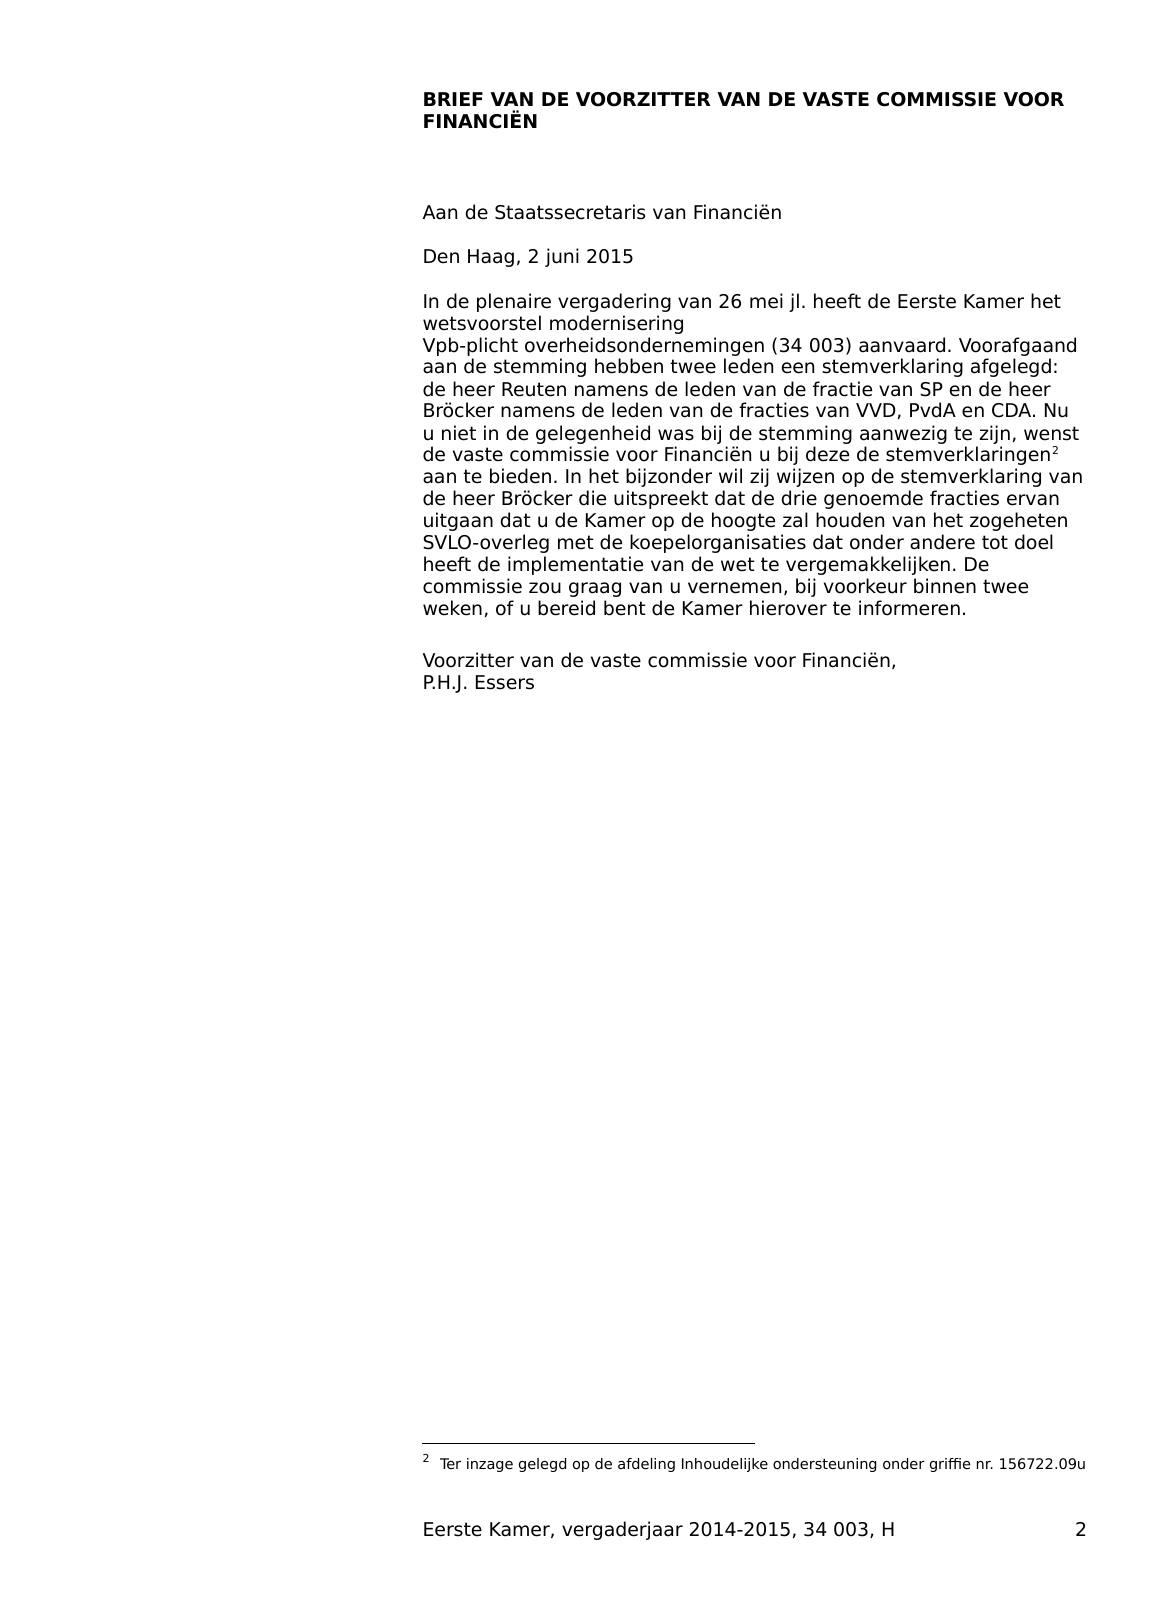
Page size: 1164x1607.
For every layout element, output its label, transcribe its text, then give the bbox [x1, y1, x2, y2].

text Vpb-plicht overheidsondernemingen (34 003) aanvaard. Voorafgaand aan de stemming hebben twee leden een stemverklaring afgelegd: de heer Reuten namens de leden van de fractie van SP en de heer Bröcker namens de leden van de fracties van VVD, PvdA en CDA. Nu u niet in de gelegenheid was bij de stemming aanwezig te zijn, wenst de vaste commissie voor Financiën u bij deze de stemverklaringen aan te bieden. In het bijzonder wil zij wijzen op de stemverklaring van de heer Bröcker die uitspreekt dat de drie genoemde fracties ervan uitgaan dat u de Kamer op de hoogte zal houden van het zogeheten SVLO-overleg met de koepelorganisaties dat onder andere tot doel heeft de implementatie van de wet te vergemakkelijken. De commissie zou graag van u vernemen, bij voorkeur binnen twee weken, of u bereid bent de Kamer hierover te informeren. [422, 334, 1087, 620]
text Aan de Staatssecretaris van Financiën [422, 202, 1087, 224]
subtitle BRIEF VAN DE VOORZITTER VAN DE VASTE COMMISSIE VOOR FINANCIËN [422, 89, 1087, 133]
text Voorzitter van de vaste commissie voor Financiën, P.H.J. Essers [422, 650, 1087, 694]
text Ter inzage gelegd op de afdeling Inhoudelijke ondersteuning onder griffie nr. 156722.09u [422, 1452, 1087, 1474]
text In de plenaire vergadering van 26 mei jl. heeft de Eerste Kamer het wetsvoorstel modernisering [422, 291, 1087, 334]
text Den Haag, 2 juni 2015 [422, 246, 1087, 268]
